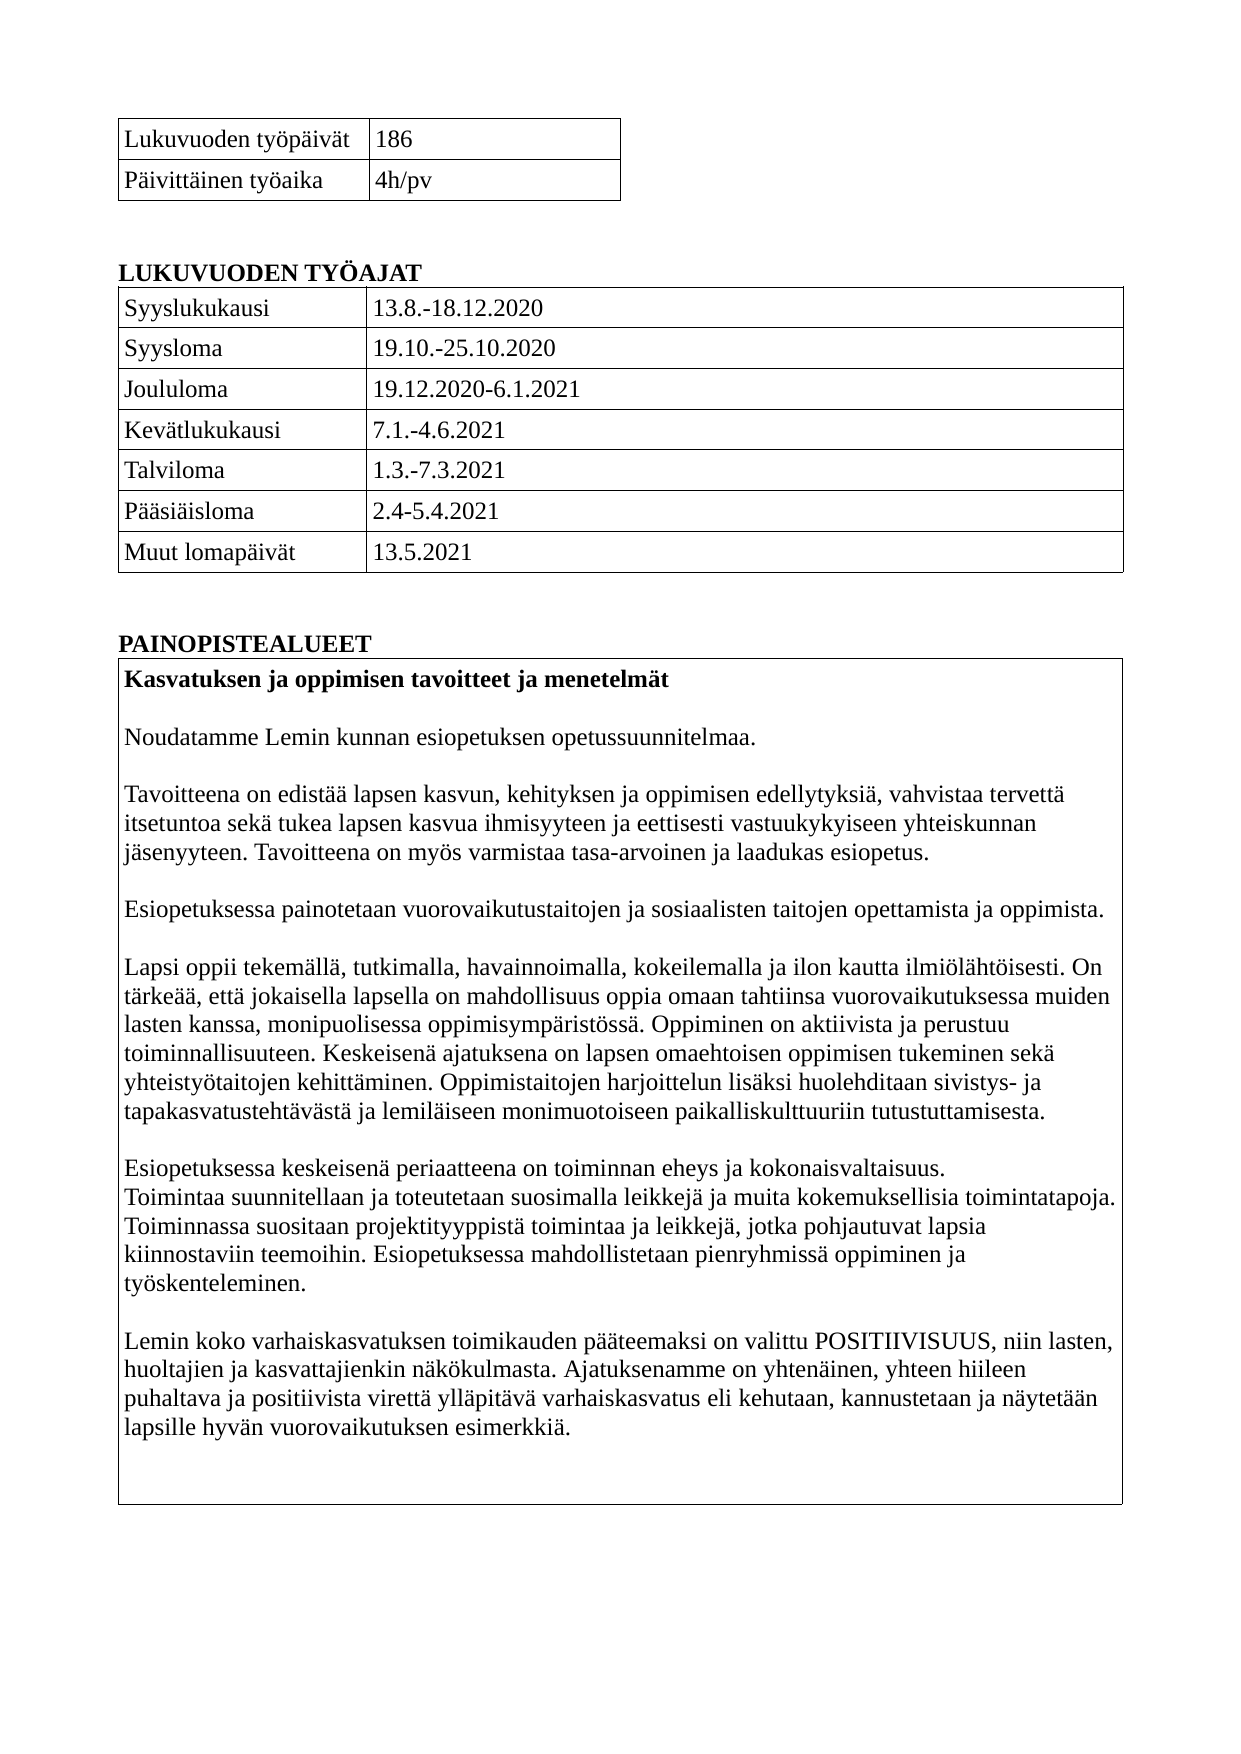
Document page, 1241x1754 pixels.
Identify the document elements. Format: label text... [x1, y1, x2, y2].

table_header Lukuvuoden työpäivät [119, 119, 369, 159]
table_cell Muut lomapäivät [119, 532, 366, 571]
text LUKUVUODEN TYÖAJAT [118, 258, 1122, 286]
table_cell Joululoma [119, 369, 366, 408]
table_cell Syysloma [119, 328, 366, 368]
table_header Syyslukukausi [119, 288, 366, 327]
table_header 186 [370, 119, 620, 159]
table_cell 19.10.-25.10.2020 [367, 328, 1123, 368]
table_cell Päivittäinen työaika [119, 160, 369, 199]
table_header Kasvatuksen ja oppimisen tavoitteet ja menetelmät Noudatamme Lemin kunnan esiopetuksen opetussuunnitelmaa. Tavoitteena on edistää lapsen kasvun, kehityksen ja oppimisen edellytyksiä, vahvistaa tervettä itsetuntoa sekä tukea lapsen kasvua ihmisyyteen ja eettisesti vastuukykyiseen yhteiskunnan jäsenyyteen. Tavoitteena on myös varmistaa tasa-arvoinen ja laadukas esiopetus. Esiopetuksessa painotetaan vuorovaikutustaitojen ja sosiaalisten taitojen opettamista ja oppimista. Lapsi oppii tekemällä, tutkimalla, havainnoimalla, kokeilemalla ja ilon kautta ilmiölähtöisesti. On tärkeää, että jokaisella lapsella on mahdollisuus oppia omaan tahtiinsa vuorovaikutuksessa muiden lasten kanssa, monipuolisessa oppimisympäristössä. Oppiminen on aktiivista ja perustuu toiminnallisuuteen. Keskeisenä ajatuksena on lapsen omaehtoisen oppimisen tukeminen sekä yhteistyötaitojen kehittäminen. Oppimistaitojen harjoittelun lisäksi huolehditaan sivistys- ja tapakasvatustehtävästä ja lemiläiseen monimuotoiseen paikalliskulttuuriin tutustuttamisesta. Esiopetuksessa keskeisenä periaatteena on toiminnan eheys ja kokonaisvaltaisuus. Toimintaa suunnitellaan ja toteutetaan suosimalla leikkejä ja muita kokemuksellisia toimintatapoja. Toiminnassa suositaan projektityyppistä toimintaa ja leikkejä, jotka pohjautuvat lapsia kiinnostaviin teemoihin. Esiopetuksessa mahdollistetaan pienryhmissä oppiminen ja työskenteleminen. Lemin koko varhaiskasvatuksen toimikauden pääteemaksi on valittu POSITIIVISUUS, niin lasten, huoltajien ja kasvattajienkin näkökulmasta. Ajatuksenamme on yhtenäinen, yhteen hiileen puhaltava ja positiivista virettä ylläpitävä varhaiskasvatus eli kehutaan, kannustetaan ja näytetään lapsille hyvän vuorovaikutuksen esimerkkiä. [119, 659, 1122, 1504]
table_cell Talviloma [119, 450, 366, 490]
table_cell Pääsiäisloma [119, 491, 366, 531]
table_cell 2.4-5.4.2021 [367, 491, 1123, 531]
table_cell 13.5.2021 [367, 532, 1123, 571]
table_cell 19.12.2020-6.1.2021 [367, 369, 1123, 408]
table_cell 1.3.-7.3.2021 [367, 450, 1123, 490]
table_cell 7.1.-4.6.2021 [367, 410, 1123, 449]
table_cell 4h/pv [370, 160, 620, 199]
text PAINOPISTEALUEET [118, 629, 1122, 658]
table_cell Kevätlukukausi [119, 410, 366, 449]
table_header 13.8.-18.12.2020 [367, 288, 1123, 327]
